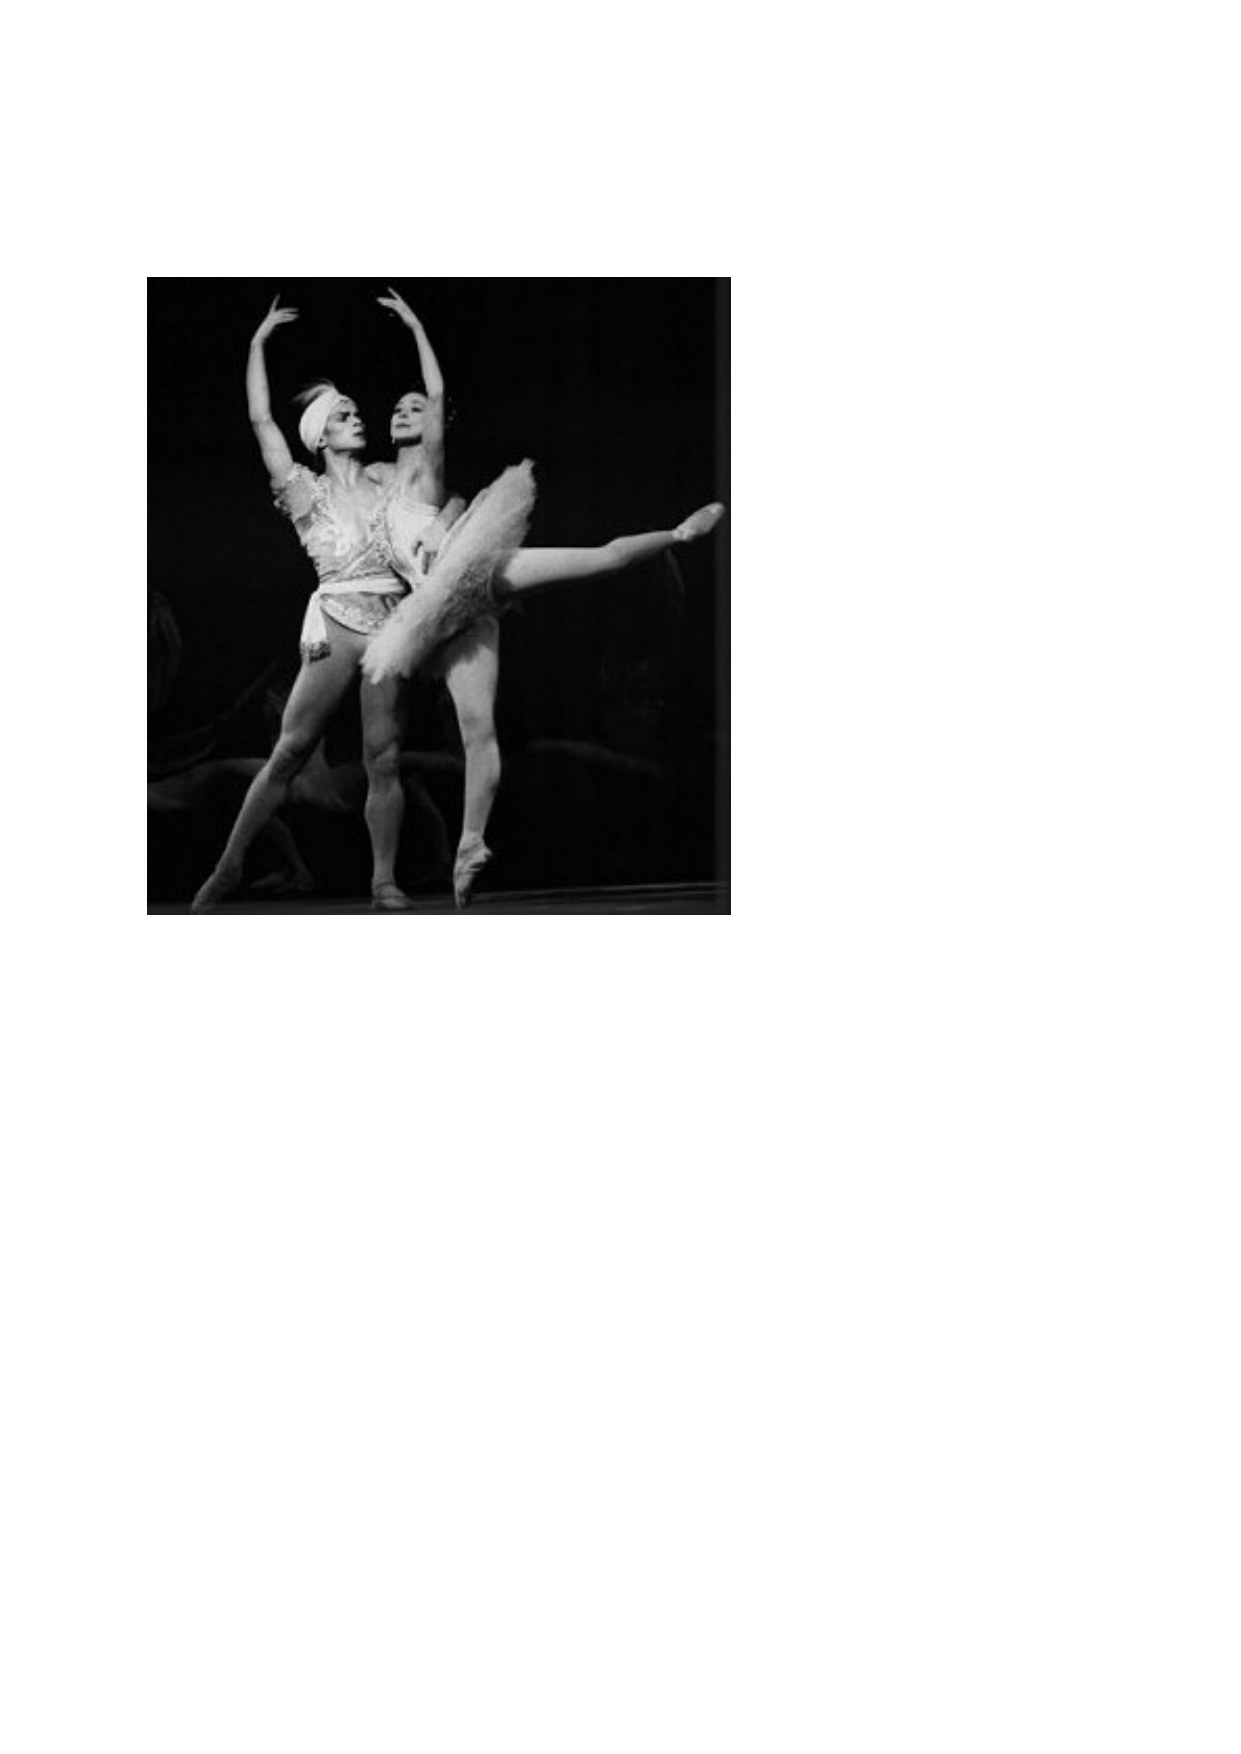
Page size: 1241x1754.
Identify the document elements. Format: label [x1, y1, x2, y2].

picture [147, 277, 731, 915]
